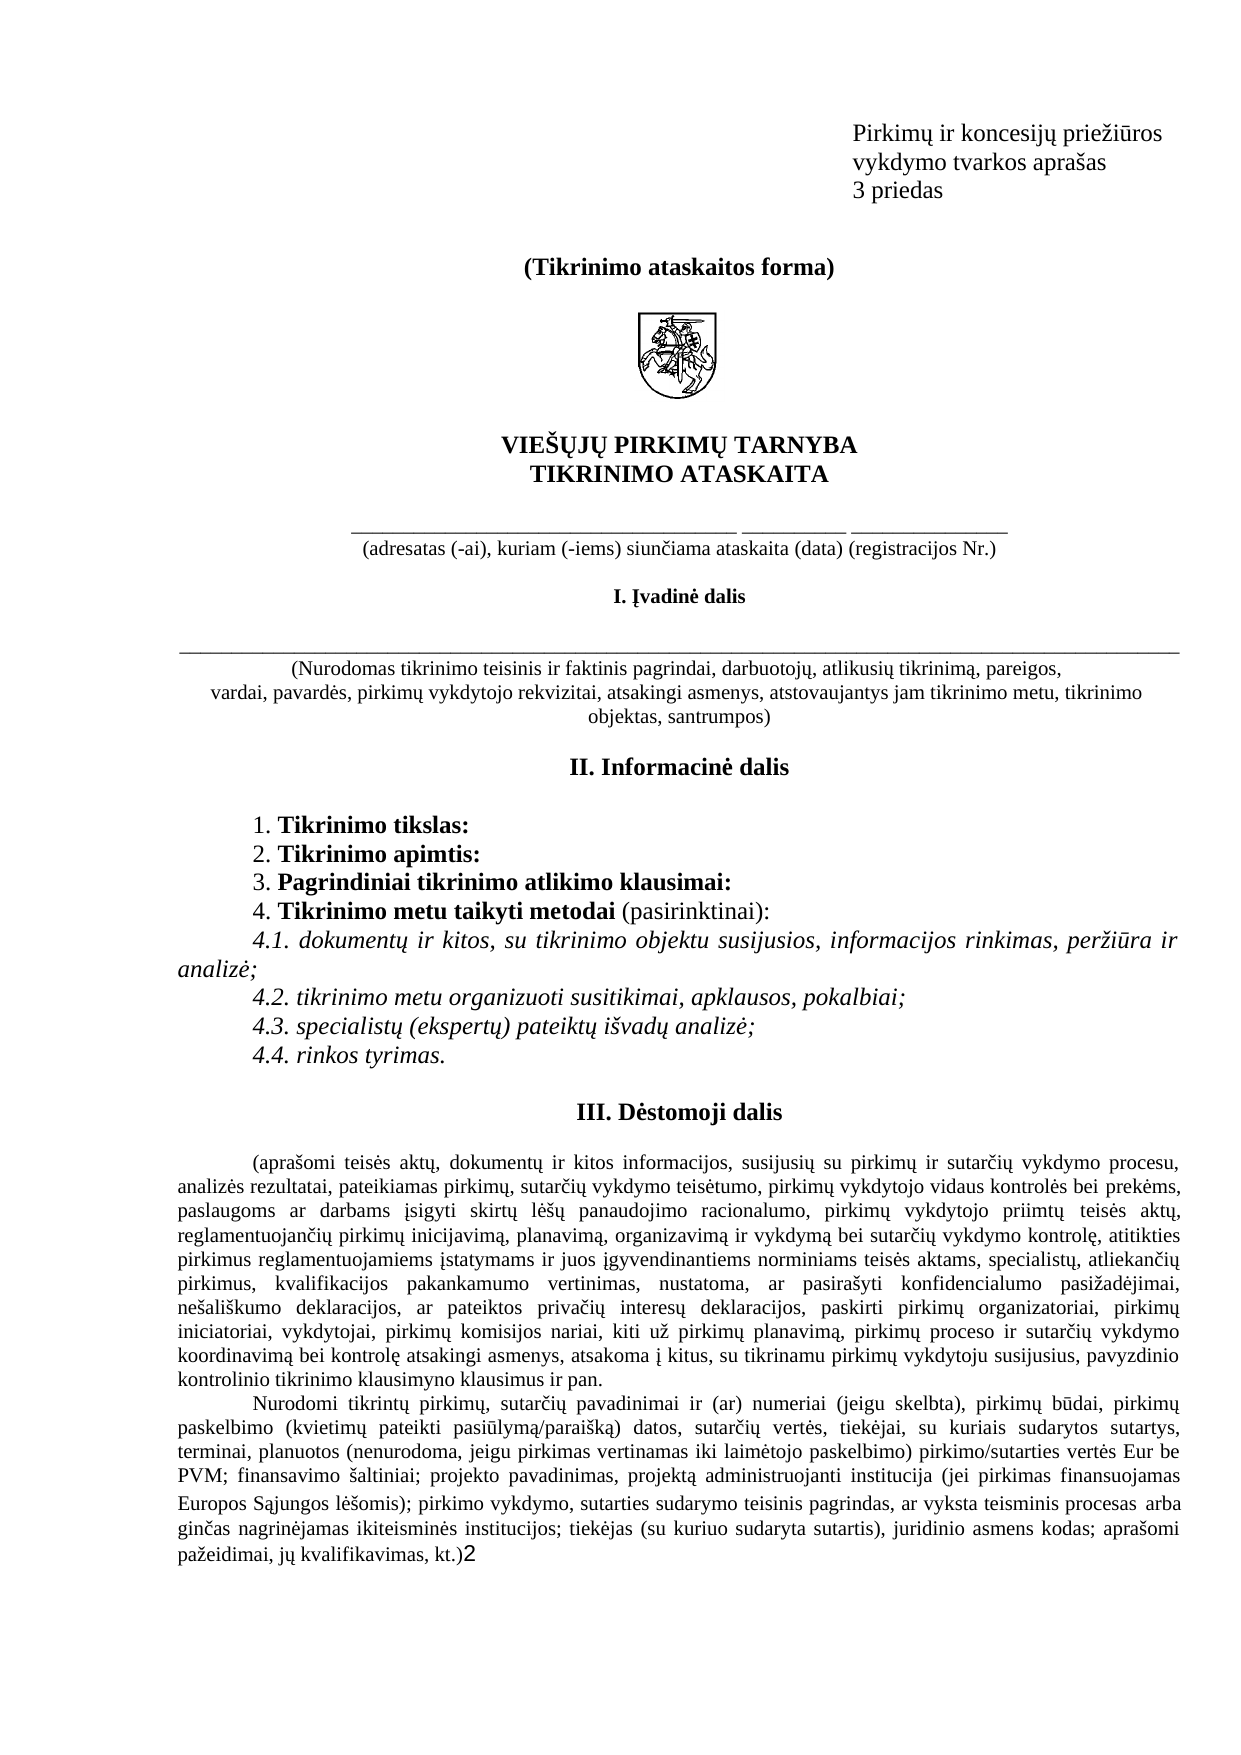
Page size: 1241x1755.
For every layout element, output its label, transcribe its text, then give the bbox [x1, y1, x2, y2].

text 3 priedas [852, 176, 1181, 204]
text II. Informacinė dalis [177, 752, 1181, 781]
text 4.2. tikrinimo metu organizuoti susitikimai, apklausos, pokalbiai; [177, 982, 1181, 1011]
text vardai, pavardės, pirkimų vykdytojo rekvizitai, atsakingi asmenys, atstovaujantys jam tikrinimo metu, tikrinimo [177, 680, 1181, 704]
text (Tikrinimo ataskaitos forma) [177, 252, 1181, 281]
text _____________________________________ __________ _______________ [177, 512, 1181, 536]
text objektas, santrumpos) [177, 704, 1181, 728]
text 1. Tikrinimo tikslas: [177, 810, 1181, 839]
text 4.1. dokumentų ir kitos, su tikrinimo objektu susijusios, informacijos rinkimas, peržiūra ir analizė; [177, 925, 1181, 982]
text Nurodomi tikrintų pirkimų, sutarčių pavadinimai ir (ar) numeriai (jeigu skelbta), pirkimų būdai, pirkimų paskelbimo (kvietimų pateikti pasiūlymą/paraišką) datos, sutarčių vertės, tiekėjai, su kuriais sudarytos sutartys, terminai, planuotos (nenurodoma, jeigu pirkimas vertinamas iki laimėtojo paskelbimo) pirkimo/sutarties vertės Eur be PVM; finansavimo šaltiniai; projekto pavadinimas, projektą administruojanti institucija (jei pirkimas finansuojamas Europos Sąjungos lėšomis); pirkimo vykdymo, sutarties sudarymo teisinis pagrindas, ar vyksta teisminis procesas arba ginčas nagrinėjamas ikiteisminės institucijos; tiekėjas (su kuriuo sudaryta sutartis), juridinio asmens kodas; aprašomi pažeidimai, jų kvalifikavimas, kt.)2 [177, 1391, 1181, 1566]
text 4.4. rinkos tyrimas. [177, 1040, 1181, 1069]
text (Nurodomas tikrinimo teisinis ir faktinis pagrindai, darbuotojų, atlikusių tikrinimą, pareigos, [177, 656, 1181, 680]
text III. Dėstomoji dalis [177, 1097, 1181, 1126]
text (aprašomi teisės aktų, dokumentų ir kitos informacijos, susijusių su pirkimų ir sutarčių vykdymo procesu, analizės rezultatai, pateikiamas pirkimų, sutarčių vykdymo teisėtumo, pirkimų vykdytojo vidaus kontrolės bei prekėms, paslaugoms ar darbams įsigyti skirtų lėšų panaudojimo racionalumo, pirkimų vykdytojo priimtų teisės aktų, reglamentuojančių pirkimų inicijavimą, planavimą, organizavimą ir vykdymą bei sutarčių vykdymo kontrolę, atitikties pirkimus reglamentuojamiems įstatymams ir juos įgyvendinantiems norminiams teisės aktams, specialistų, atliekančių pirkimus, kvalifikacijos pakankamumo vertinimas, nustatoma, ar pasirašyti konfidencialumo pasižadėjimai, nešališkumo deklaracijos, ar pateiktos privačių interesų deklaracijos, paskirti pirkimų organizatoriai, pirkimų iniciatoriai, vykdytojai, pirkimų komisijos nariai, kiti už pirkimų planavimą, pirkimų proceso ir sutarčių vykdymo koordinavimą bei kontrolę atsakingi asmenys, atsakoma į kitus, su tikrinamu pirkimų vykdytoju susijusius, pavyzdinio kontrolinio tikrinimo klausimyno klausimus ir pan. [177, 1150, 1181, 1391]
text Pirkimų ir koncesijų priežiūros vykdymo tvarkos aprašas [852, 118, 1181, 176]
text TIKRINIMO ATASKAITA [177, 459, 1181, 488]
text I. Įvadinė dalis [177, 584, 1181, 608]
text ________________________________________________________________________________________________ [177, 632, 1181, 656]
text (adresatas (-ai), kuriam (-iems) siunčiama ataskaita (data) (registracijos Nr.) [177, 536, 1181, 560]
text 4.3. specialistų (ekspertų) pateiktų išvadų analizė; [177, 1011, 1181, 1040]
text 2. Tikrinimo apimtis: [177, 839, 1181, 867]
text 4. Tikrinimo metu taikyti metodai (pasirinktinai): [177, 896, 1181, 925]
text 3. Pagrindiniai tikrinimo atlikimo klausimai: [177, 867, 1181, 896]
text VIEŠŲJŲ PIRKIMŲ TARNYBA [177, 430, 1181, 459]
